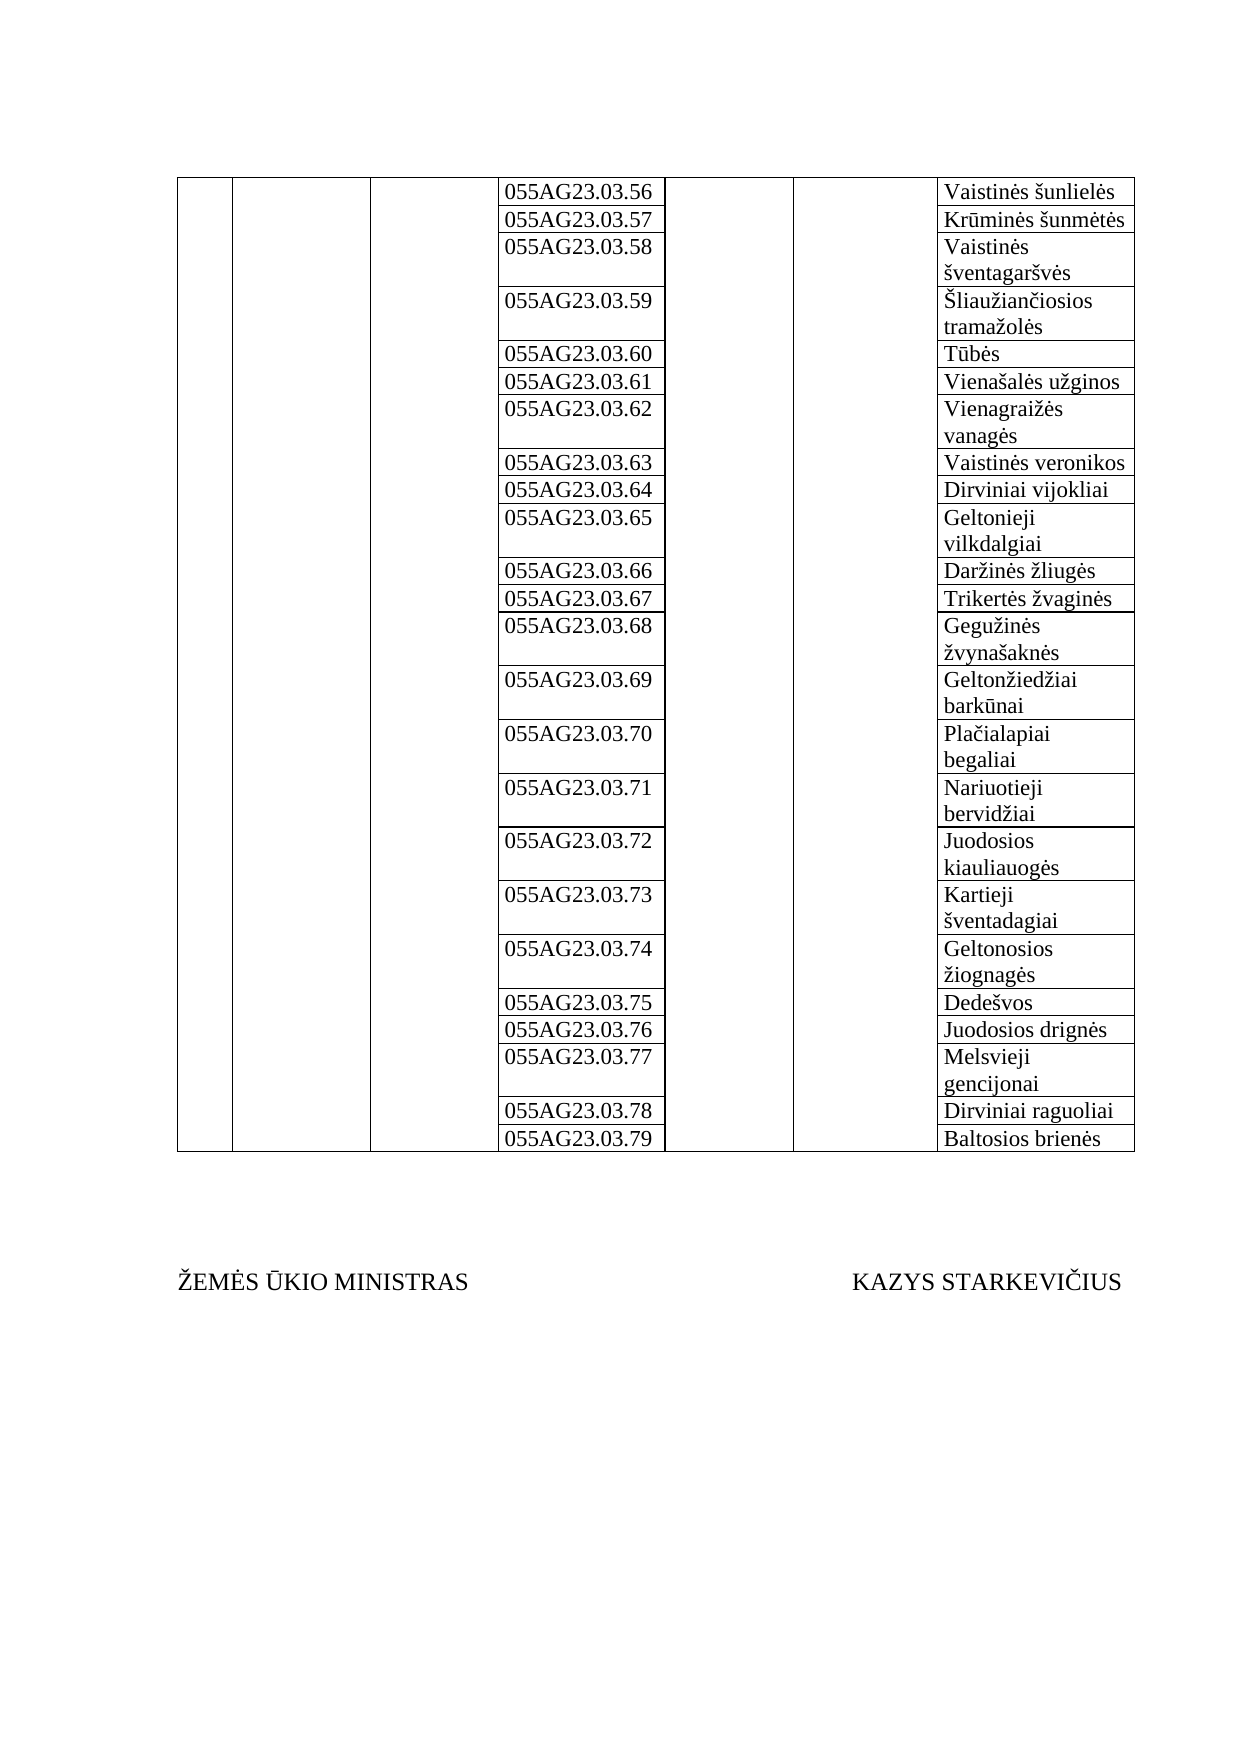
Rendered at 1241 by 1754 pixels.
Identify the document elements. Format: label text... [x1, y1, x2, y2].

table_cell Daržinės žliugės [938, 558, 1134, 584]
table_cell Plačialapiai begaliai [938, 720, 1134, 773]
table_cell Nariuotieji bervidžiai [938, 774, 1134, 826]
table_header [371, 178, 498, 1151]
table_cell 055AG23.03.68 [499, 613, 664, 665]
table_cell 055AG23.03.73 [499, 881, 664, 934]
table_cell 055AG23.03.62 [499, 395, 664, 448]
table_header [666, 178, 793, 1151]
table_cell Šliaužiančiosios tramažolės [938, 287, 1134, 339]
table_cell 055AG23.03.70 [499, 720, 664, 773]
table_cell 055AG23.03.57 [499, 206, 664, 232]
table_cell [794, 178, 937, 1151]
table_cell 055AG23.03.58 [499, 233, 664, 286]
table_cell Trikertės žvaginės [938, 585, 1134, 611]
table_cell Melsvieji gencijonai [938, 1044, 1134, 1096]
table_cell 055AG23.03.75 [499, 989, 664, 1015]
table_cell Juodosios drignės [938, 1016, 1134, 1042]
table_cell 055AG23.03.78 [499, 1097, 664, 1123]
table_cell 055AG23.03.56 [499, 178, 664, 204]
table_cell 055AG23.03.69 [499, 666, 664, 719]
table_cell 055AG23.03.60 [499, 341, 664, 367]
table_cell Geltonosios žiognagės [938, 935, 1134, 988]
table_cell Vaistinės veronikos [938, 449, 1134, 475]
table_cell 055AG23.03.63 [499, 449, 664, 475]
table_cell 055AG23.03.64 [499, 476, 664, 503]
table_cell Baltosios brienės [938, 1125, 1134, 1151]
table_cell Krūminės šunmėtės [938, 206, 1134, 232]
table_cell Vienagraižės vanagės [938, 395, 1134, 448]
table_cell Vaistinės šunlielės [938, 178, 1134, 204]
table_header [178, 178, 232, 1151]
table_cell 055AG23.03.66 [499, 558, 664, 584]
table_cell Dirviniai raguoliai [938, 1097, 1134, 1123]
table_cell 055AG23.03.71 [499, 774, 664, 826]
table_cell 055AG23.03.67 [499, 585, 664, 611]
text Žemės ūkio ministras Kazys Starkevičius [177, 1267, 1181, 1296]
table_cell 055AG23.03.61 [499, 368, 664, 394]
table_cell Gegužinės žvynašaknės [938, 613, 1134, 665]
table_cell Dirviniai vijokliai [938, 476, 1134, 503]
table_cell Juodosios kiauliauogės [938, 828, 1134, 880]
table_cell Kartieji šventadagiai [938, 881, 1134, 934]
table_cell Tūbės [938, 341, 1134, 367]
table_cell 055AG23.03.65 [499, 504, 664, 557]
table_cell 055AG23.03.72 [499, 828, 664, 880]
table_cell Geltonžiedžiai barkūnai [938, 666, 1134, 719]
table_cell Geltonieji vilkdalgiai [938, 504, 1134, 557]
table_cell Dedešvos [938, 989, 1134, 1015]
table_cell 055AG23.03.59 [499, 287, 664, 339]
table_cell Vaistinės šventagaršvės [938, 233, 1134, 286]
table_cell 055AG23.03.76 [499, 1016, 664, 1042]
table_cell 055AG23.03.77 [499, 1044, 664, 1096]
table_cell 055AG23.03.74 [499, 935, 664, 988]
table_cell Vienašalės užginos [938, 368, 1134, 394]
table_header [233, 178, 370, 1151]
table_cell 055AG23.03.79 [499, 1125, 664, 1151]
